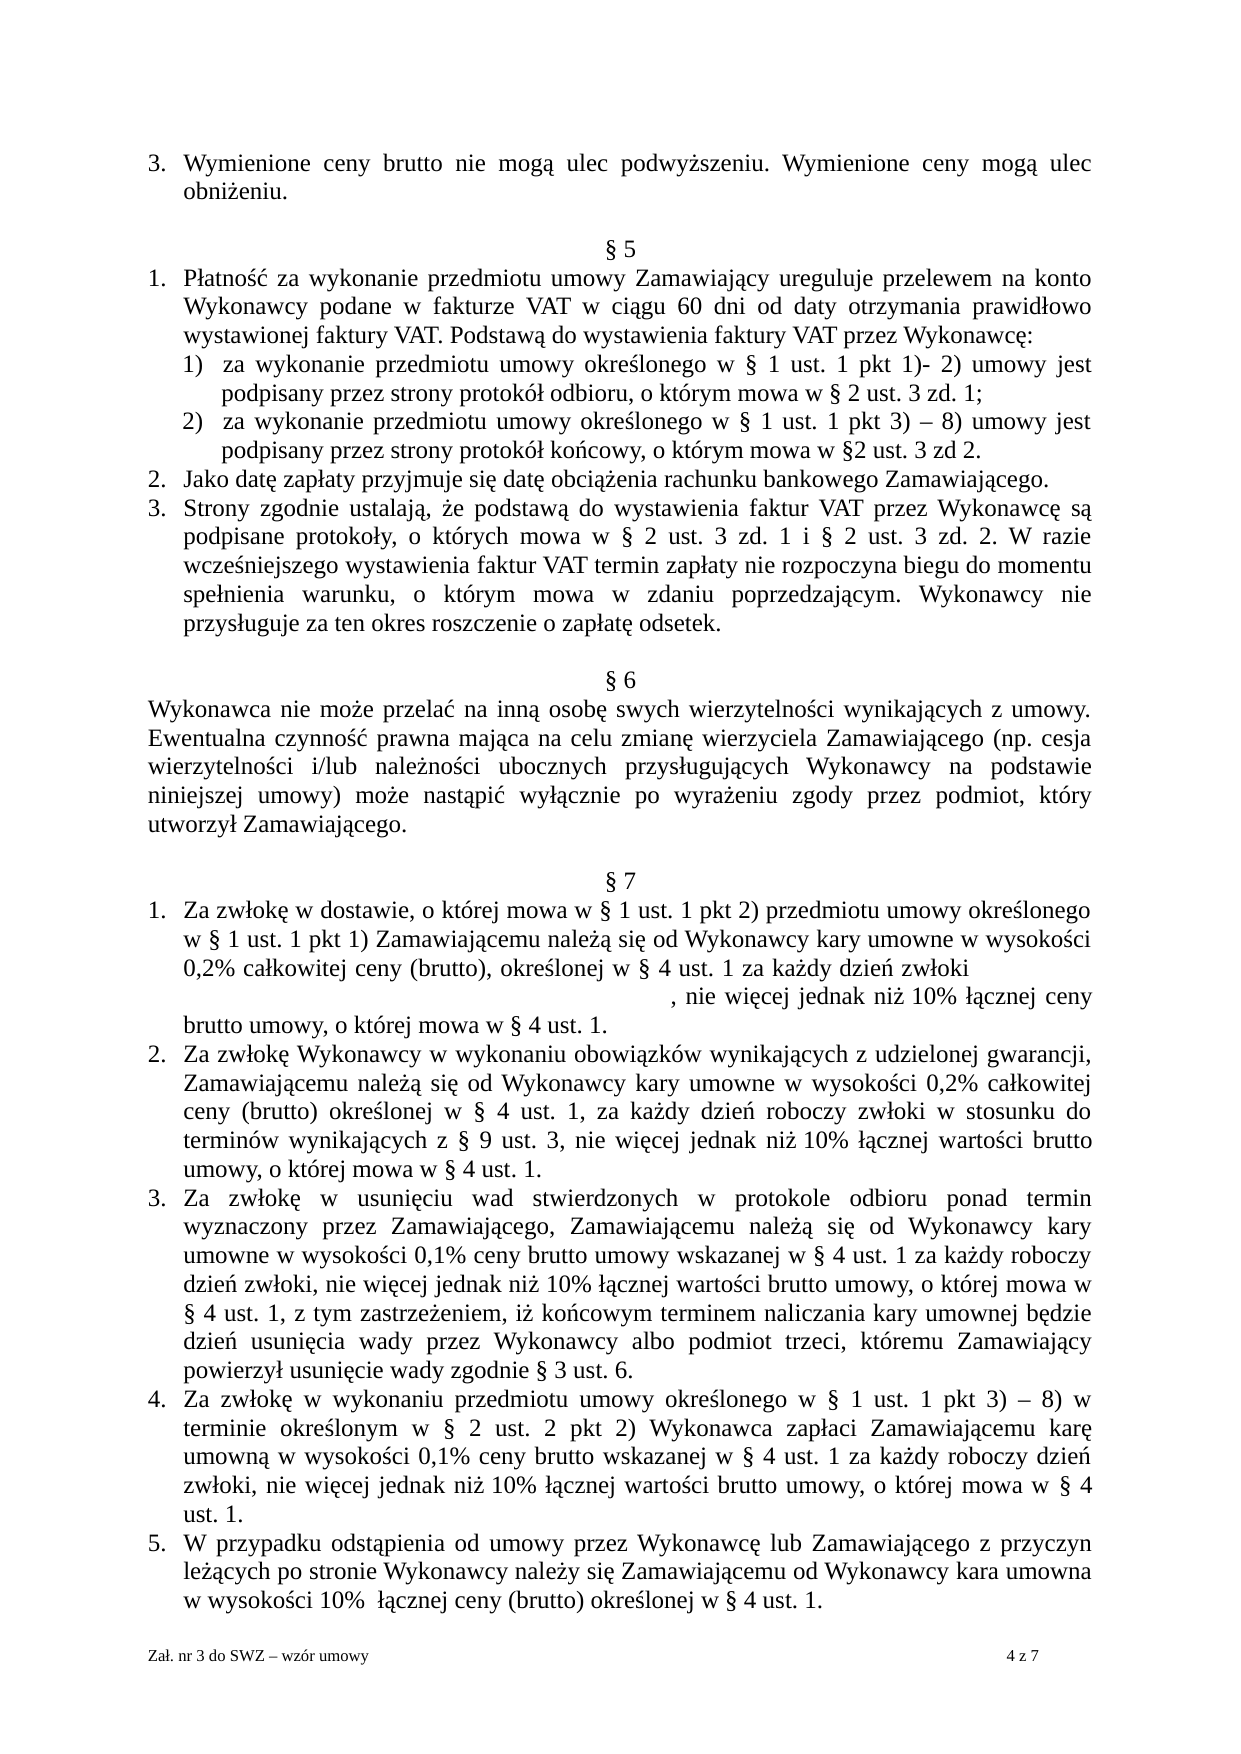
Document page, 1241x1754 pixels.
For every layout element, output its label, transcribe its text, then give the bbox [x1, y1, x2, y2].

list W przypadku odstąpienia od umowy przez Wykonawcę lub Zamawiającego z przyczyn leżących po stronie Wykonawcy należy się Zamawiającemu od Wykonawcy kara umowna w wysokości 10% łącznej ceny (brutto) określonej w § 4 ust. 1. [148, 1528, 1093, 1614]
text § 7 [148, 866, 1093, 895]
text Wykonawca nie może przelać na inną osobę swych wierzytelności wynikających z umowy. Ewentualna czynność prawna mająca na celu zmianę wierzyciela Zamawiającego (np. cesja wierzytelności i/lub należności ubocznych przysługujących Wykonawcy na podstawie niniejszej umowy) może nastąpić wyłącznie po wyrażeniu zgody przez podmiot, który utworzył Zamawiającego. [148, 694, 1093, 838]
list Płatność za wykonanie przedmiotu umowy Zamawiający ureguluje przelewem na konto Wykonawcy podane w fakturze VAT w ciągu 60 dni od daty otrzymania prawidłowo wystawionej faktury VAT. Podstawą do wystawienia faktury VAT przez Wykonawcę: [148, 263, 1093, 349]
list Za zwłokę Wykonawcy w wykonaniu obowiązków wynikających z udzielonej gwarancji, Zamawiającemu należą się od Wykonawcy kary umowne w wysokości 0,2% całkowitej ceny (brutto) określonej w § 4 ust. 1, za każdy dzień roboczy zwłoki w stosunku do terminów wynikających z § 9 ust. 3, nie więcej jednak niż 10% łącznej wartości brutto umowy, o której mowa w § 4 ust. 1. [148, 1039, 1093, 1183]
list Za zwłokę w dostawie, o której mowa w § 1 ust. 1 pkt 2) przedmiotu umowy określonego w § 1 ust. 1 pkt 1) Zamawiającemu należą się od Wykonawcy kary umowne w wysokości 0,2% całkowitej ceny (brutto), określonej w § 4 ust. 1 za każdy dzień zwłoki w stosunku do terminu, o którym mowa w § 2 ust. 2 pkt 1, nie więcej jednak niż 10% łącznej ceny brutto umowy, o której mowa w § 4 ust. 1. [148, 895, 1093, 1039]
list Strony zgodnie ustalają, że podstawą do wystawienia faktur VAT przez Wykonawcę są podpisane protokoły, o których mowa w § 2 ust. 3 zd. 1 i § 2 ust. 3 zd. 2. W razie wcześniejszego wystawienia faktur VAT termin zapłaty nie rozpoczyna biegu do momentu spełnienia warunku, o którym mowa w zdaniu poprzedzającym. Wykonawcy nie przysługuje za ten okres roszczenie o zapłatę odsetek. [148, 493, 1093, 636]
list Za zwłokę w usunięciu wad stwierdzonych w protokole odbioru ponad termin wyznaczony przez Zamawiającego, Zamawiającemu należą się od Wykonawcy kary umowne w wysokości 0,1% ceny brutto umowy wskazanej w § 4 ust. 1 za każdy roboczy dzień zwłoki, nie więcej jednak niż 10% łącznej wartości brutto umowy, o której mowa w § 4 ust. 1, z tym zastrzeżeniem, iż końcowym terminem naliczania kary umownej będzie dzień usunięcia wady przez Wykonawcy albo podmiot trzeci, któremu Zamawiający powierzył usunięcie wady zgodnie § 3 ust. 6. [148, 1183, 1093, 1384]
list Wymienione ceny brutto nie mogą ulec podwyższeniu. Wymienione ceny mogą ulec obniżeniu. [148, 148, 1093, 205]
list Jako datę zapłaty przyjmuje się datę obciążenia rachunku bankowego Zamawiającego. [148, 464, 1093, 493]
list Za zwłokę w wykonaniu przedmiotu umowy określonego w § 1 ust. 1 pkt 3) – 8) w terminie określonym w § 2 ust. 2 pkt 2) Wykonawca zapłaci Zamawiającemu karę umowną w wysokości 0,1% ceny brutto wskazanej w § 4 ust. 1 za każdy roboczy dzień zwłoki, nie więcej jednak niż 10% łącznej wartości brutto umowy, o której mowa w § 4 ust. 1. [148, 1384, 1093, 1528]
list za wykonanie przedmiotu umowy określonego w § 1 ust. 1 pkt 3) – 8) umowy jest podpisany przez strony protokół końcowy, o którym mowa w §2 ust. 3 zd 2. [182, 406, 1093, 464]
text § 5 [148, 234, 1093, 263]
list za wykonanie przedmiotu umowy określonego w § 1 ust. 1 pkt 1)- 2) umowy jest podpisany przez strony protokół odbioru, o którym mowa w § 2 ust. 3 zd. 1; [182, 349, 1093, 406]
text § 6 [148, 665, 1093, 694]
